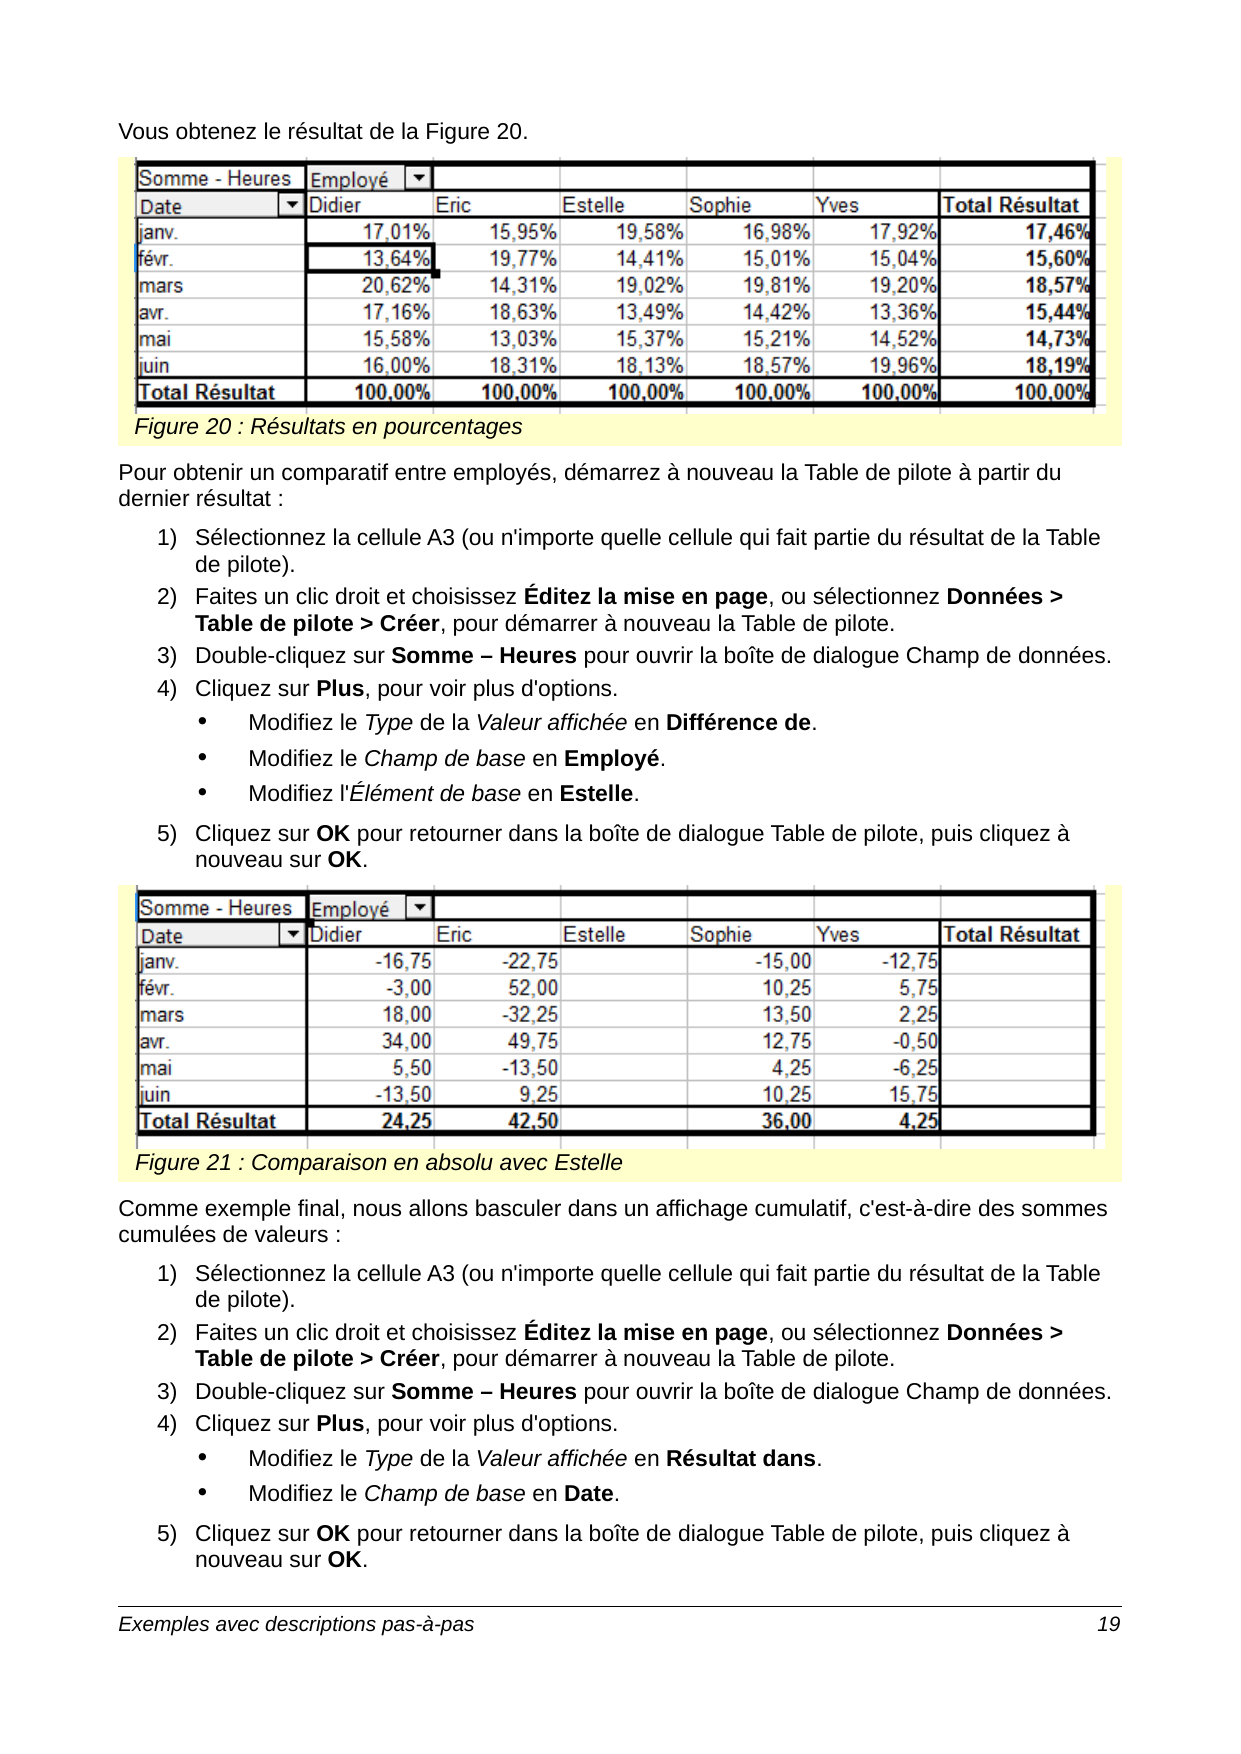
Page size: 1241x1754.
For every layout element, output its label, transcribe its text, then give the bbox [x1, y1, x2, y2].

list Modifiez le Champ de base en Employé. [195, 743, 1122, 772]
list Cliquez sur OK pour retourner dans la boîte de dialogue Table de pilote, puis cliquez à nouveau sur OK. [177, 820, 1122, 872]
list Cliquez sur OK pour retourner dans la boîte de dialogue Table de pilote, puis cliquez à nouveau sur OK. [177, 1520, 1122, 1573]
text Pour obtenir un comparatif entre employés, démarrez à nouveau la Table de pilote à partir du dernier résultat : [118, 459, 1122, 512]
list Faites un clic droit et choisissez Éditez la mise en page, ou sélectionnez Données > Table de pilote > Créer, pour démarrer à nouveau la Table de pilote. [177, 583, 1122, 636]
list Faites un clic droit et choisissez Éditez la mise en page, ou sélectionnez Données > Table de pilote > Créer, pour démarrer à nouveau la Table de pilote. [177, 1319, 1122, 1371]
list Double-cliquez sur Somme – Heures pour ouvrir la boîte de dialogue Champ de données. [177, 1378, 1122, 1404]
list Modifiez le Champ de base en Date. [195, 1478, 1122, 1507]
list Modifiez l'Élément de base en Estelle. [195, 778, 1122, 807]
list Cliquez sur Plus, pour voir plus d'options. [177, 675, 1122, 701]
text Figure 20 : Résultats en pourcentages [134, 414, 1106, 439]
list Double-cliquez sur Somme – Heures pour ouvrir la boîte de dialogue Champ de données. [177, 642, 1122, 668]
text Vous obtenez le résultat de la Figure 20. [118, 118, 1122, 144]
text Comme exemple final, nous allons basculer dans un affichage cumulatif, c'est-à-dire des sommes cumulées de valeurs : [118, 1194, 1122, 1247]
picture [135, 885, 1106, 1149]
text Figure 21 : Comparaison en absolu avec Estelle [135, 1149, 1105, 1175]
list Modifiez le Type de la Valeur affichée en Résultat dans. [195, 1443, 1122, 1472]
list Modifiez le Type de la Valeur affichée en Différence de. [195, 707, 1122, 736]
list Sélectionnez la cellule A3 (ou n'importe quelle cellule qui fait partie du résultat de la Table de pilote). [177, 524, 1122, 577]
list Sélectionnez la cellule A3 (ou n'importe quelle cellule qui fait partie du résultat de la Table de pilote). [177, 1260, 1122, 1312]
list Cliquez sur Plus, pour voir plus d'options. [177, 1410, 1122, 1437]
picture [134, 157, 1107, 414]
